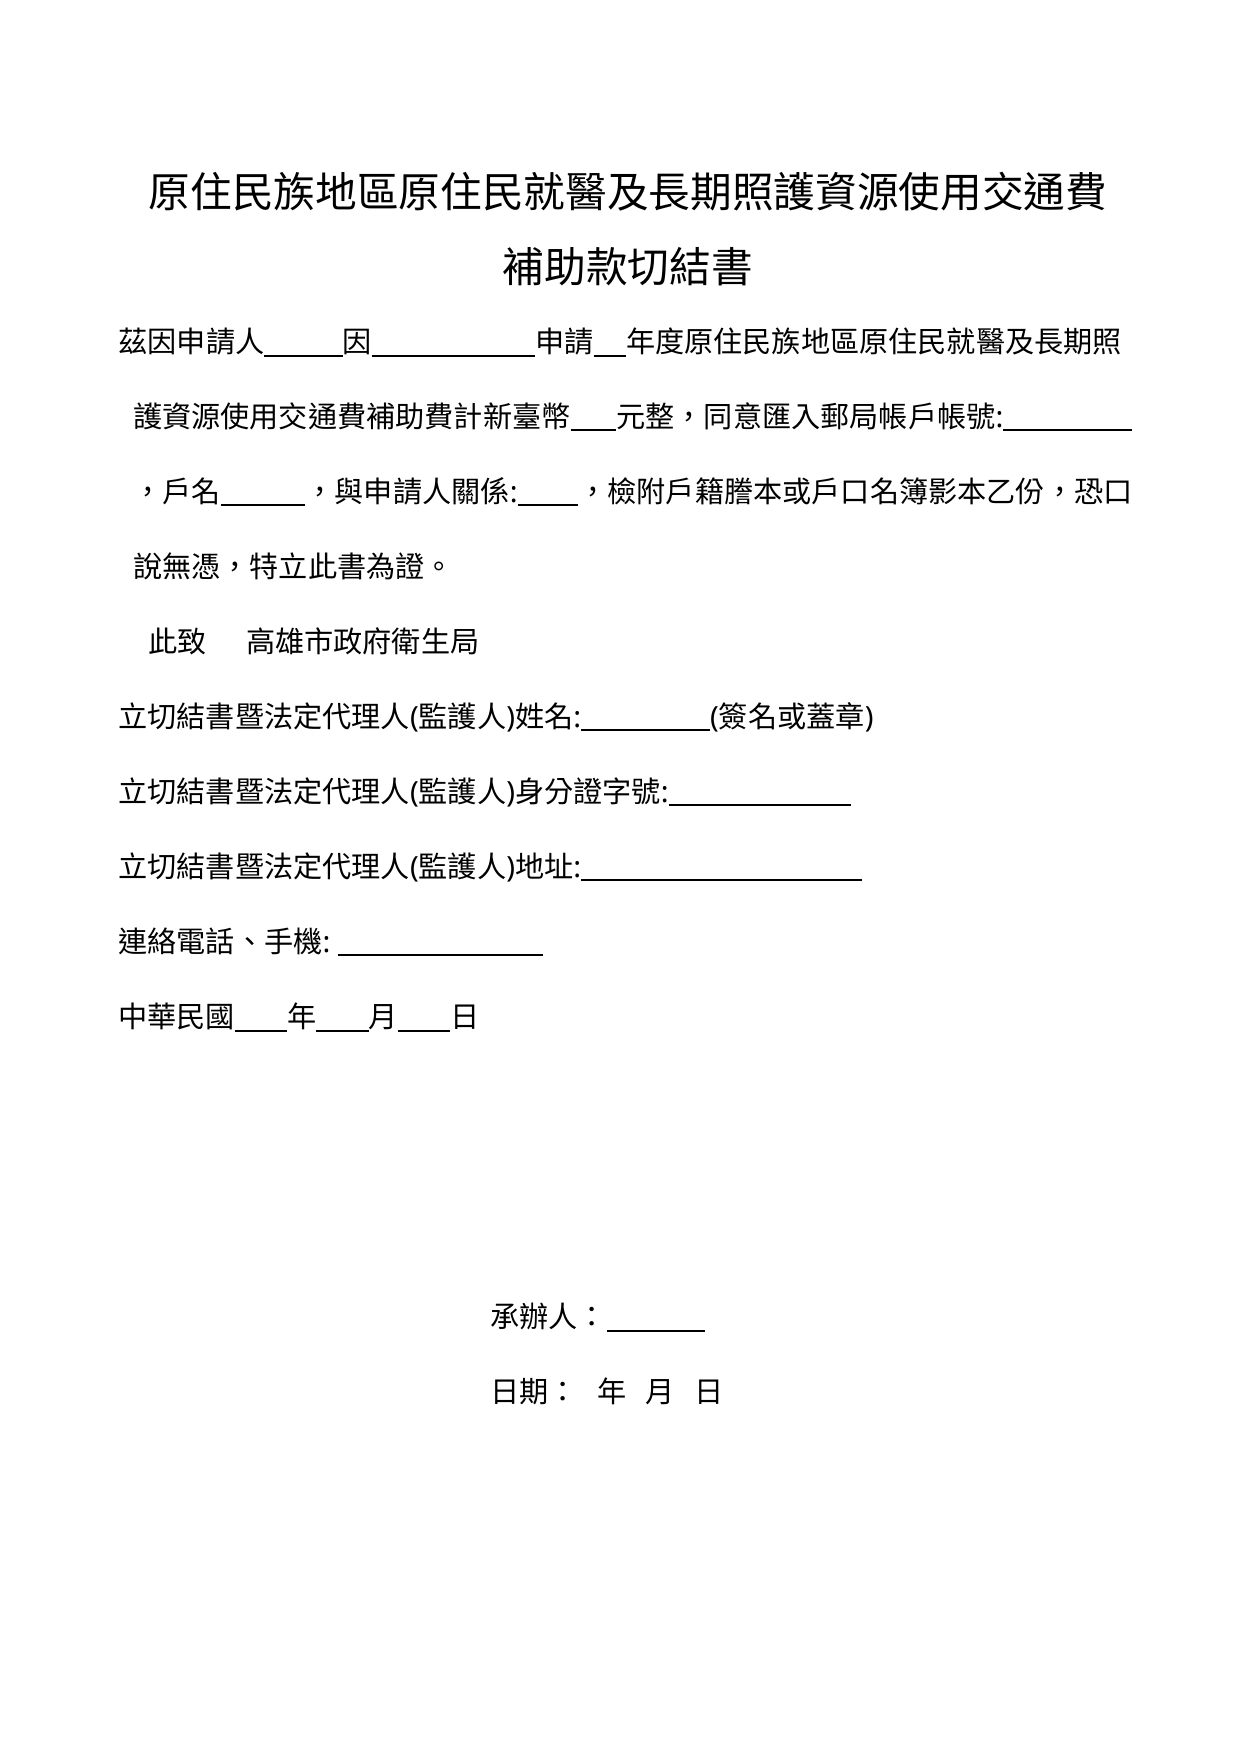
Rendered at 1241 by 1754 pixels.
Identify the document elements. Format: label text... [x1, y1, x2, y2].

text 日期： 年 月 日 [118, 1346, 1137, 1421]
text 立切結書暨法定代理人(監護人)身分證字號: [118, 746, 1137, 821]
text 補助款切結書 [118, 221, 1137, 296]
text 茲因申請人 因 申請 年度原住民族地區原住民就醫及長期照護資源使用交通費補助費計新臺幣 元整，同意匯入郵局帳戶帳號: ，戶名 ，與申請人關係: ，檢附戶籍謄本或戶口名簿影本乙份，恐口說無憑，特立此書為證。 [118, 296, 1137, 596]
text 承辦人： [118, 1271, 1137, 1346]
text 此致 高雄市政府衛生局 [118, 596, 1137, 671]
text 立切結書暨法定代理人(監護人)姓名: (簽名或蓋章) [118, 671, 1137, 746]
text 立切結書暨法定代理人(監護人)地址: [118, 821, 1137, 896]
text 連絡電話、手機: [118, 896, 1137, 971]
text 中華民國 年 月 日 [118, 971, 1137, 1046]
text 原住民族地區原住民就醫及長期照護資源使用交通費 [118, 146, 1137, 221]
